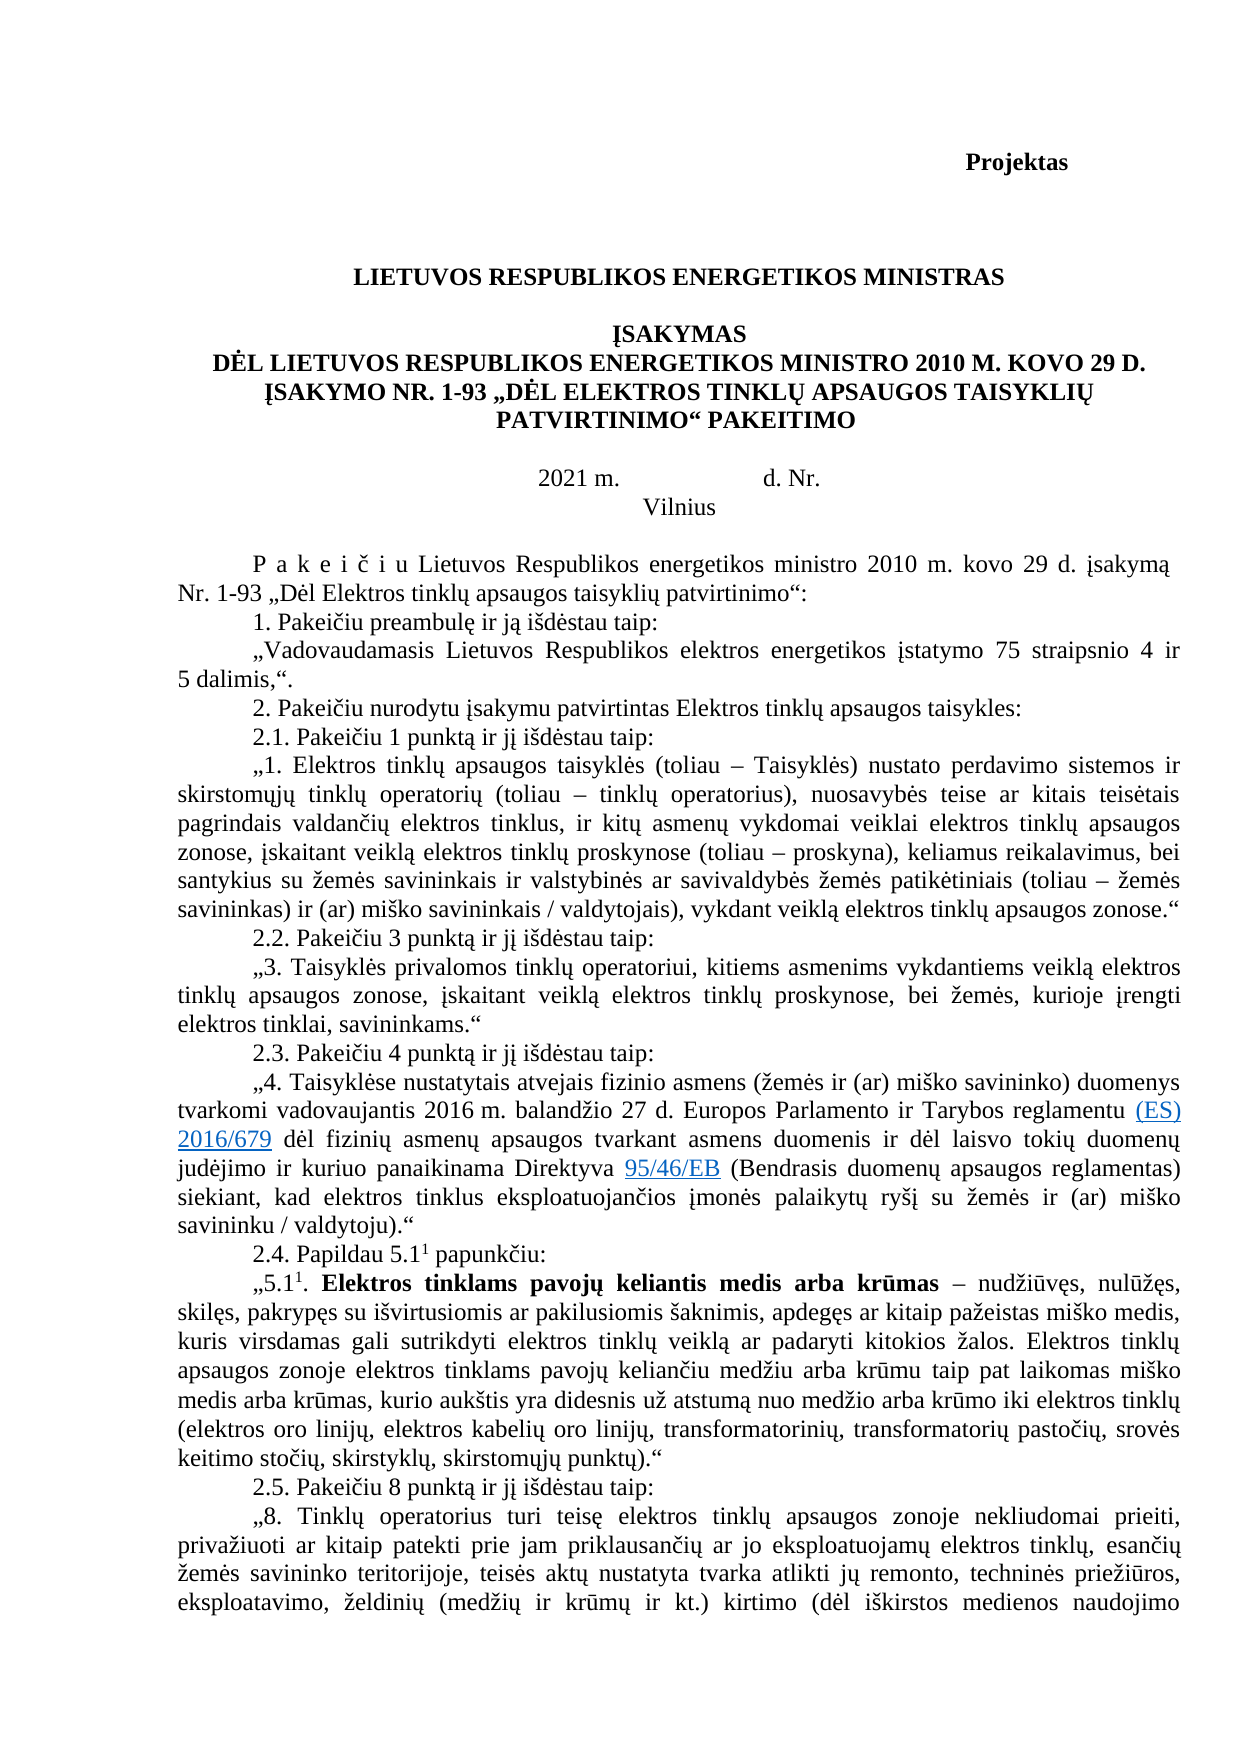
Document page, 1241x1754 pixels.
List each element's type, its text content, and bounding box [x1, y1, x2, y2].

text įsakymas [177, 319, 1181, 348]
text Projektas [177, 147, 1181, 176]
text LIETUVOS RESPUBLIKOS ENERGETIKOS MINISTRAS [177, 262, 1181, 291]
text 2021 m. d. Nr. [177, 463, 1181, 492]
text „3. Taisyklės privalomos tinklų operatoriui, kitiems asmenims vykdantiems veiklą elektros tinklų apsaugos zonose, įskaitant veiklą elektros tinklų proskynose, bei žemės, kurioje įrengti elektros tinklai, savininkams.“ [177, 952, 1181, 1038]
text „4. Taisyklėse nustatytais atvejais fizinio asmens (žemės ir (ar) miško savininko) duomenys tvarkomi vadovaujantis 2016 m. balandžio 27 d. Europos Parlamento ir Tarybos reglamentu (ES) 2016/679 dėl fizinių asmenų apsaugos tvarkant asmens duomenis ir dėl laisvo tokių duomenų judėjimo ir kuriuo panaikinama Direktyva 95/46/EB (Bendrasis duomenų apsaugos reglamentas) siekiant, kad elektros tinklus eksploatuojančios įmonės palaikytų ryšį su žemės ir (ar) miško savininku / valdytoju).“ [177, 1067, 1181, 1239]
text 2.3. Pakeičiu 4 punktą ir jį išdėstau taip: [177, 1038, 1181, 1067]
text 2.4. Papildau 5.11 papunkčiu: [177, 1239, 1181, 1268]
text „5.11. Elektros tinklams pavojų keliantis medis arba krūmas – nudžiūvęs, nulūžęs, skilęs, pakrypęs su išvirtusiomis ar pakilusiomis šaknimis, apdegęs ar kitaip pažeistas miško medis, kuris virsdamas gali sutrikdyti elektros tinklų veiklą ar padaryti kitokios žalos. Elektros tinklų apsaugos zonoje elektros tinklams pavojų keliančiu medžiu arba krūmu taip pat laikomas miško medis arba krūmas, kurio aukštis yra didesnis už atstumą nuo medžio arba krūmo iki elektros tinklų (elektros oro linijų, elektros kabelių oro linijų, transformatorinių, transformatorių pastočių, srovės keitimo stočių, skirstyklų, skirstomųjų punktų).“ [177, 1268, 1181, 1472]
text 2.5. Pakeičiu 8 punktą ir jį išdėstau taip: [177, 1472, 1181, 1501]
text 1. Pakeičiu preambulę ir ją išdėstau taip: [177, 607, 1181, 636]
text 2.1. Pakeičiu 1 punktą ir jį išdėstau taip: [177, 722, 1181, 751]
text DĖL Lietuvos Respublikos energetikos ministro 2010 m. kovo 29 d. įsakymo Nr. 1-93 „Dėl Elektros tinklų apsaugos taisyklių patvirtinimo“ pakeitimo [177, 348, 1181, 434]
text „1. Elektros tinklų apsaugos taisyklės (toliau – Taisyklės) nustato perdavimo sistemos ir skirstomųjų tinklų operatorių (toliau – tinklų operatorius), nuosavybės teise ar kitais teisėtais pagrindais valdančių elektros tinklus, ir kitų asmenų vykdomai veiklai elektros tinklų apsaugos zonose, įskaitant veiklą elektros tinklų proskynose (toliau – proskyna), keliamus reikalavimus, bei santykius su žemės savininkais ir valstybinės ar savivaldybės žemės patikėtiniais (toliau – žemės savininkas) ir (ar) miško savininkais / valdytojais), vykdant veiklą elektros tinklų apsaugos zonose.“ [177, 751, 1181, 923]
text „8. Tinklų operatorius turi teisę elektros tinklų apsaugos zonoje nekliudomai prieiti, privažiuoti ar kitaip patekti prie jam priklausančių ar jo eksploatuojamų elektros tinklų, esančių žemės savininko teritorijoje, teisės aktų nustatyta tvarka atlikti jų remonto, techninės priežiūros, eksploatavimo, želdinių (medžių ir krūmų ir kt.) kirtimo (dėl iškirstos medienos naudojimo [177, 1501, 1181, 1616]
text „Vadovaudamasis Lietuvos Respublikos elektros energetikos įstatymo 75 straipsnio 4 ir 5 dalimis,“. [177, 636, 1181, 693]
text 2. Pakeičiu nurodytu įsakymu patvirtintas Elektros tinklų apsaugos taisykles: [177, 693, 1181, 722]
text P a k e i č i u Lietuvos Respublikos energetikos ministro 2010 m. kovo 29 d. įsakymą Nr. 1-93 „Dėl Elektros tinklų apsaugos taisyklių patvirtinimo“: [177, 549, 1181, 607]
text 2.2. Pakeičiu 3 punktą ir jį išdėstau taip: [177, 923, 1181, 952]
text Vilnius [177, 492, 1181, 521]
